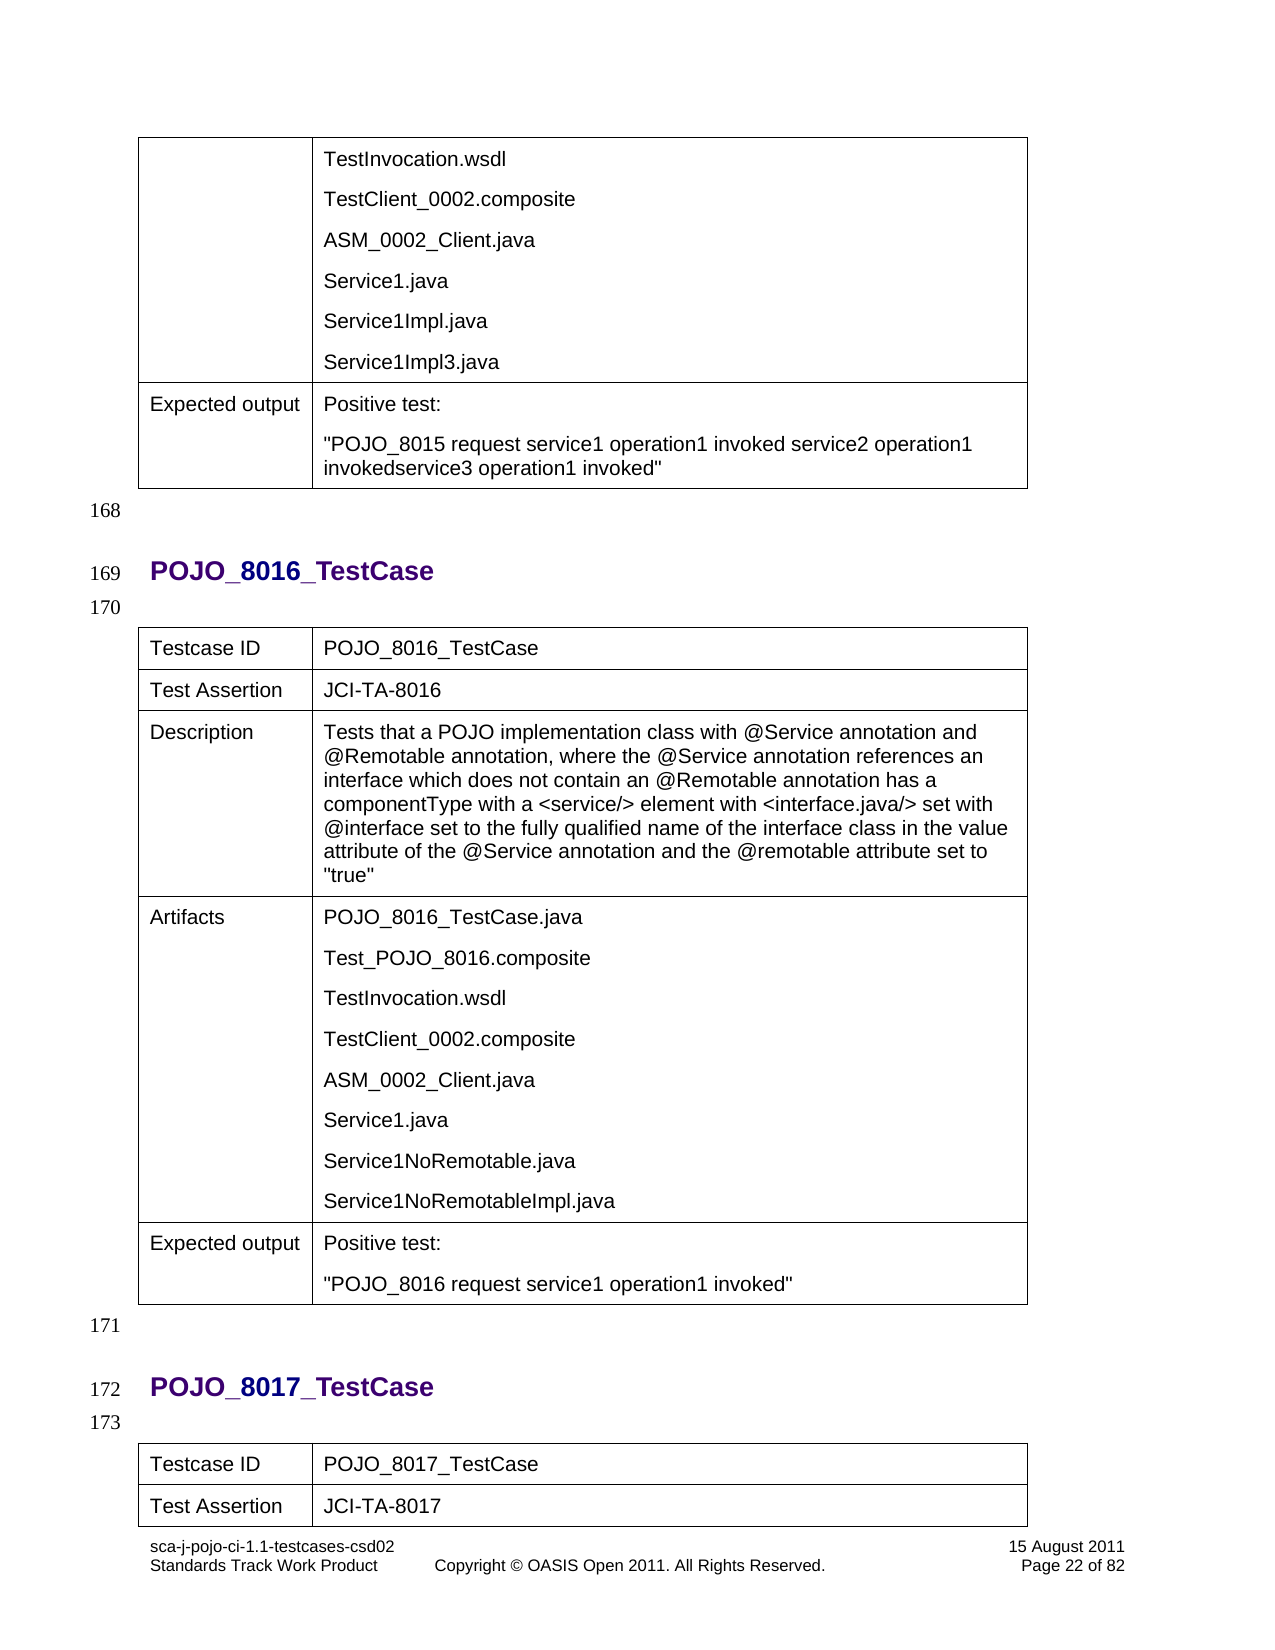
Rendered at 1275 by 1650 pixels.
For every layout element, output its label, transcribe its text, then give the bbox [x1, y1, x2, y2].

table_cell Expected output [139, 1223, 312, 1304]
table_cell Description [139, 711, 312, 896]
subtitle POJO_8016_TestCase [150, 555, 1125, 586]
table_cell Expected output [139, 383, 312, 488]
table_cell Tests that a POJO implementation class with @Service annotation and @Remotable annotation, where the @Service annotation references an interface which does not contain an @Remotable annotation has a componentType with a <service/> element with <interface.java/> set with @interface set to the fully qualified name of the interface class in the value attribute of the @Service annotation and the @remotable attribute set to "true" [313, 711, 1027, 896]
table_header Testcase ID [139, 628, 312, 668]
table_cell Positive test: "POJO_8016 request service1 operation1 invoked" [313, 1223, 1027, 1304]
table_header POJO_8017_TestCase [313, 1444, 1027, 1484]
table_cell JCI-TA-8017 [313, 1485, 1027, 1526]
table_header POJO_8016_TestCase [313, 628, 1027, 668]
table_cell [139, 138, 312, 382]
table_cell JCI-TA-8016 [313, 670, 1027, 710]
table_cell Artifacts [139, 897, 312, 1222]
table_header Testcase ID [139, 1444, 312, 1484]
table_cell Test Assertion [139, 1485, 312, 1526]
table_cell TestInvocation.wsdl TestClient_0002.composite ASM_0002_Client.java Service1.java Service1Impl.java Service1Impl3.java [313, 138, 1027, 382]
subtitle POJO_8017_TestCase [150, 1371, 1125, 1402]
table_cell POJO_8016_TestCase.java Test_POJO_8016.composite TestInvocation.wsdl TestClient_0002.composite ASM_0002_Client.java Service1.java Service1NoRemotable.java Service1NoRemotableImpl.java [313, 897, 1027, 1222]
table_cell Test Assertion [139, 670, 312, 710]
table_cell Positive test: "POJO_8015 request service1 operation1 invoked service2 operation1 invokedservice3 operation1 invoked" [313, 383, 1027, 488]
